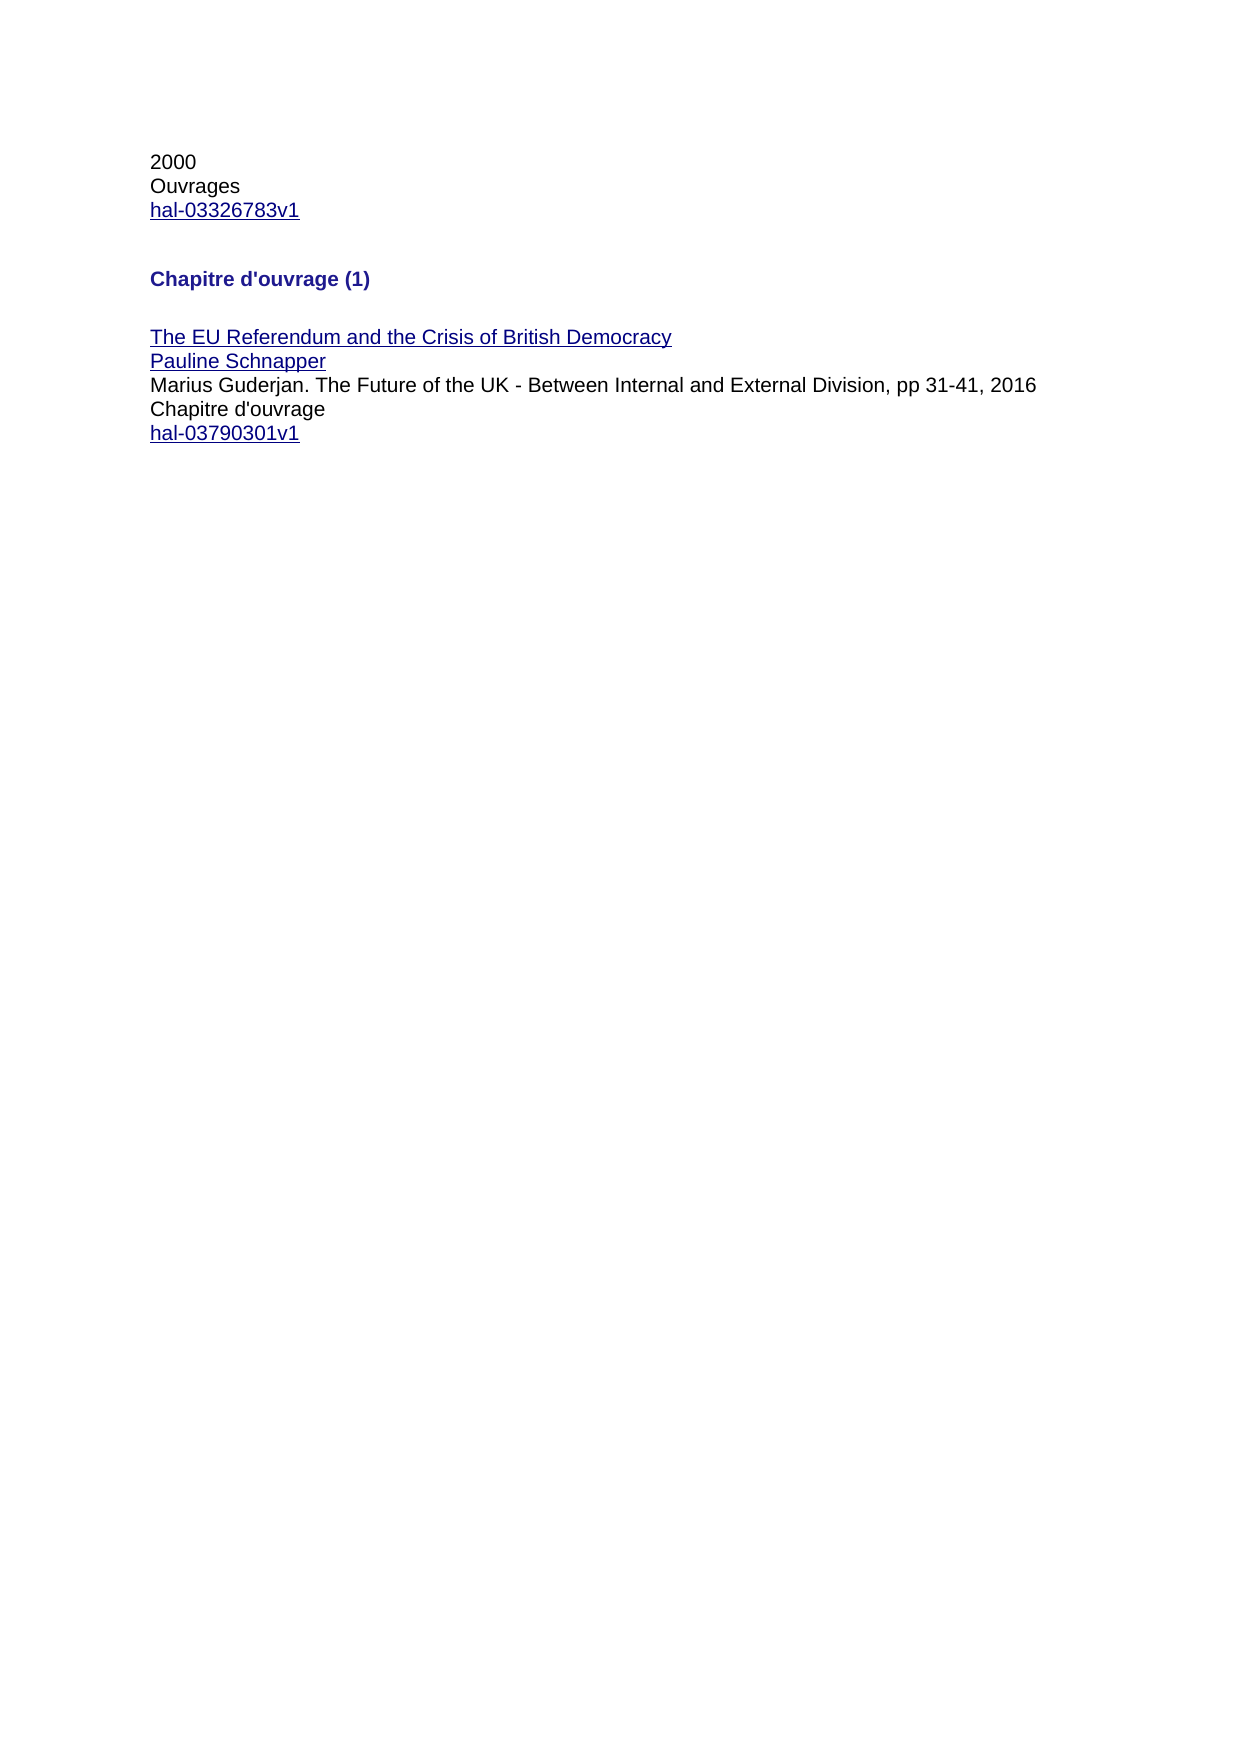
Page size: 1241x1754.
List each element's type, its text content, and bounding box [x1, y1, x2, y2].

table_cell 2000 Ouvrages hal-03326783v1 [150, 150, 1090, 222]
subtitle Chapitre d'ouvrage (1) [150, 267, 1090, 291]
table_header The EU Referendum and the Crisis of British Democracy Pauline Schnapper Marius Guderjan. The Future of the UK - Between Internal and External Division, pp 31-41, 2016 Chapitre d'ouvrage hal-03790301v1 [150, 325, 1090, 445]
